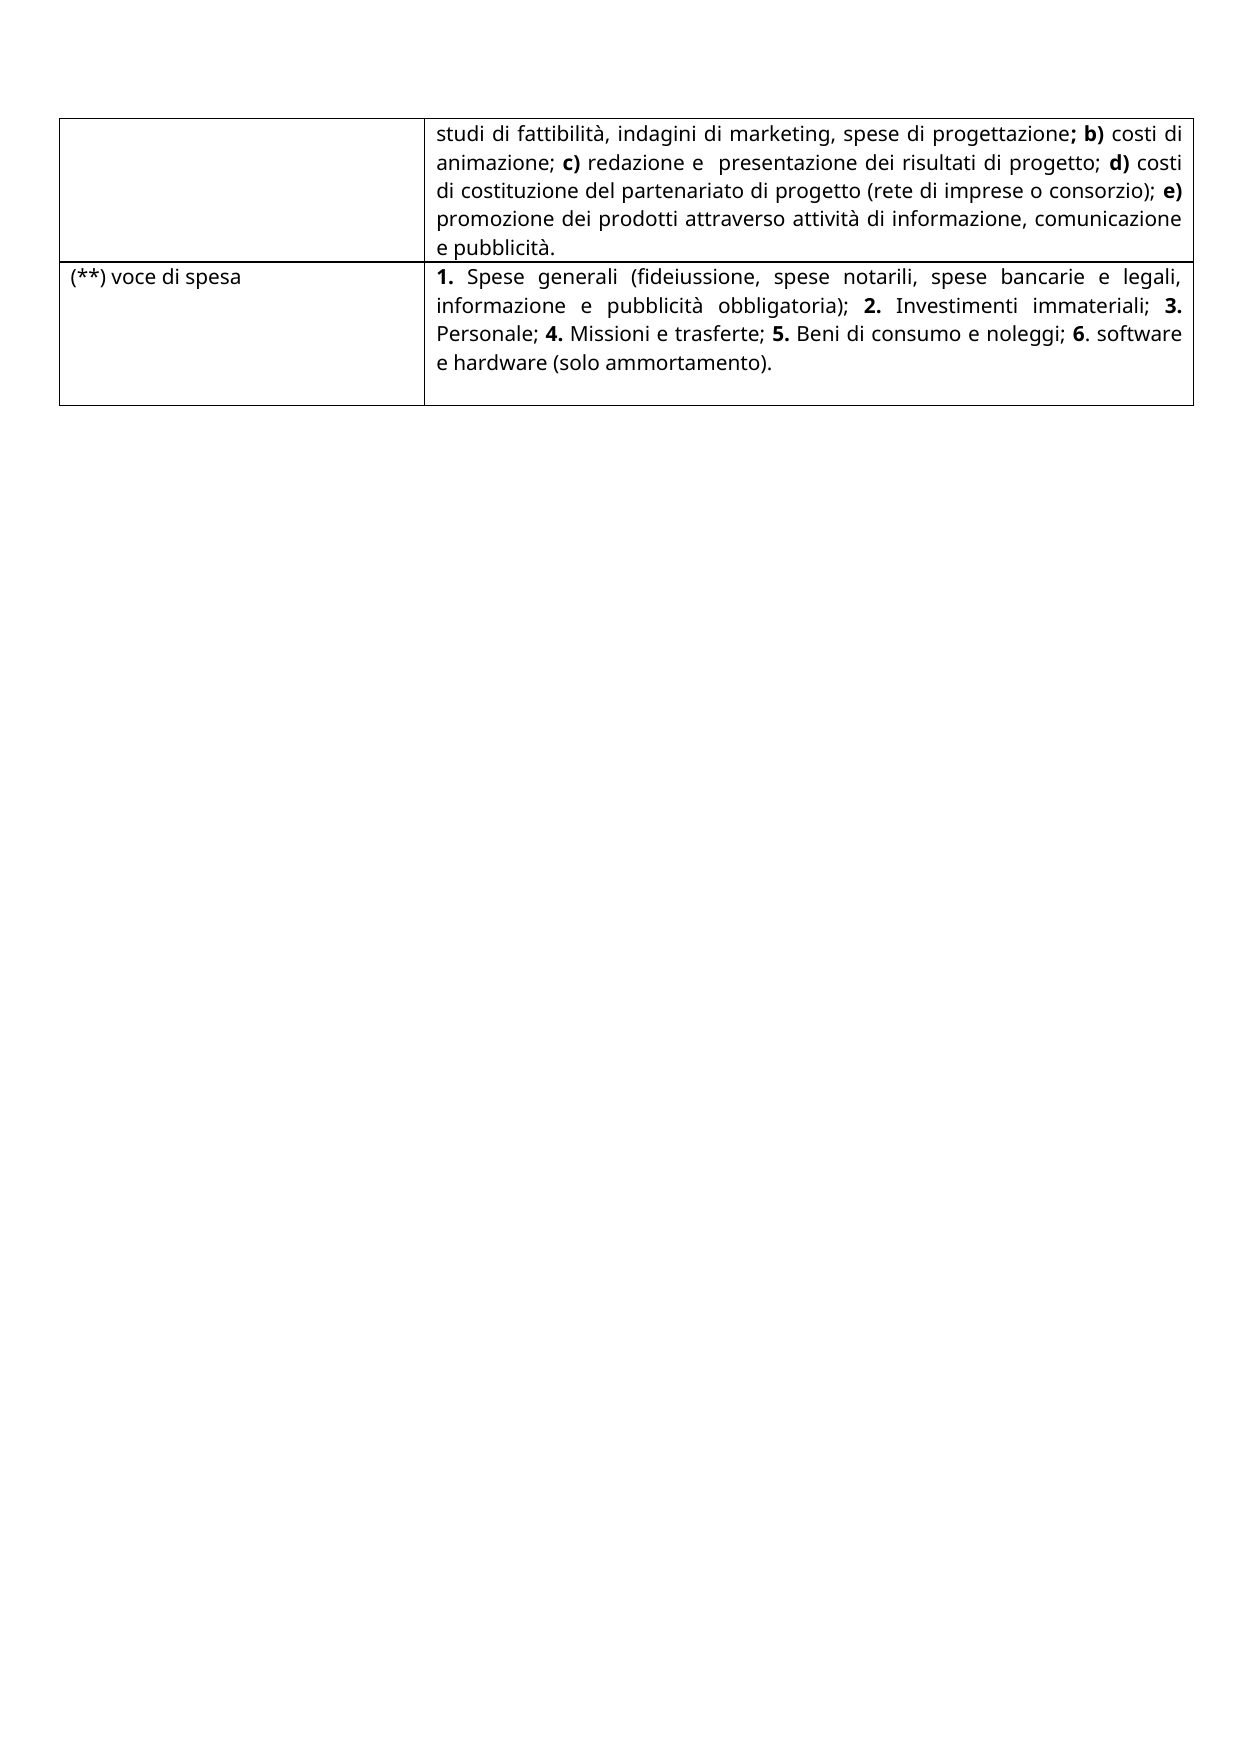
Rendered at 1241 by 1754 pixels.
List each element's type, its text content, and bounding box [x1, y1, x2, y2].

table_cell (**) voce di spesa [60, 263, 424, 404]
table_header [60, 119, 424, 261]
table_cell 1. Spese generali (fideiussione, spese notarili, spese bancarie e legali, informazione e pubblicità obbligatoria); 2. Investimenti immateriali; 3. Personale; 4. Missioni e trasferte; 5. Beni di consumo e noleggi; 6. software e hardware (solo ammortamento). [425, 263, 1193, 404]
table_header studi di fattibilità, indagini di marketing, spese di progettazione; b) costi di animazione; c) redazione e presentazione dei risultati di progetto; d) costi di costituzione del partenariato di progetto (rete di imprese o consorzio); e) promozione dei prodotti attraverso attività di informazione, comunicazione e pubblicità. [425, 119, 1193, 261]
